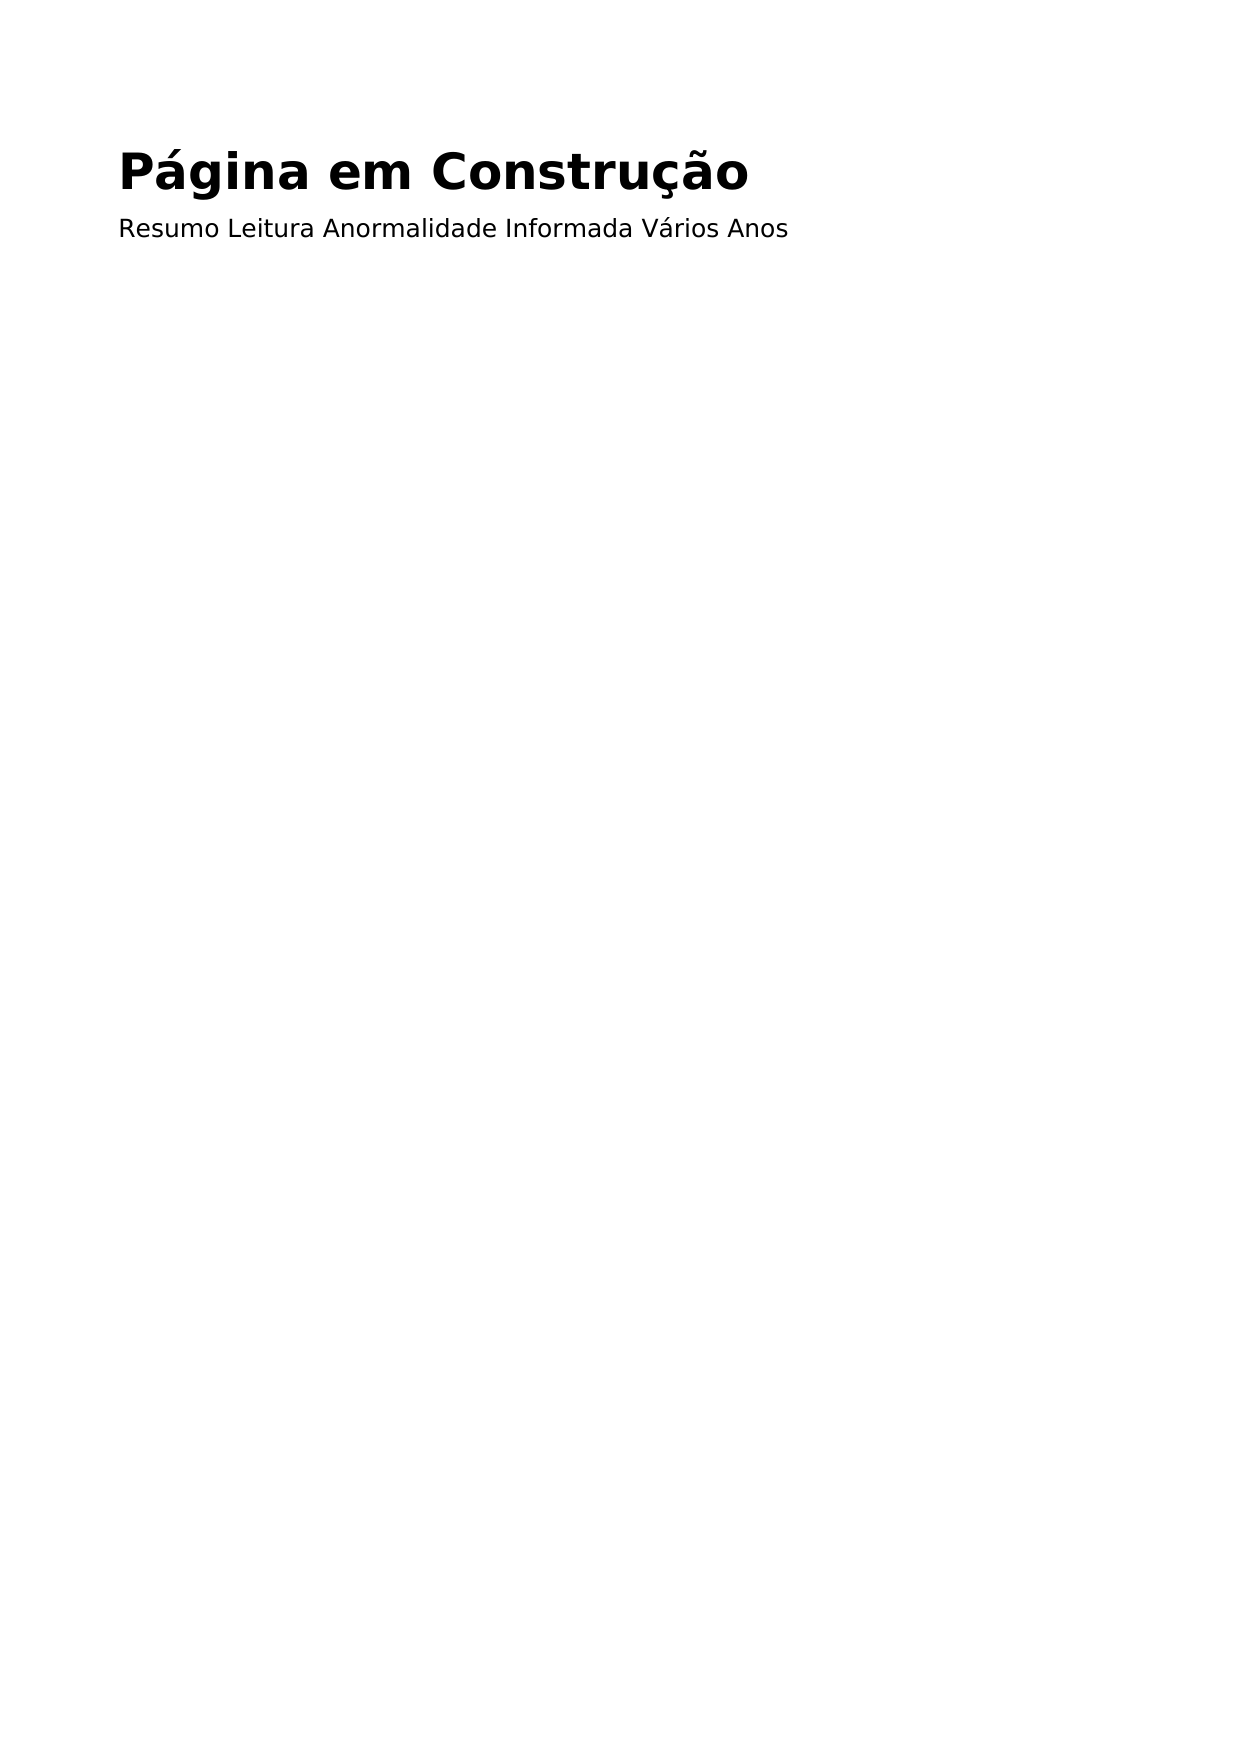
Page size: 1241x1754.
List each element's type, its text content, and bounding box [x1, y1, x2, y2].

text Resumo Leitura Anormalidade Informada Vários Anos [118, 214, 1122, 243]
subtitle Página em Construção [118, 143, 1122, 201]
